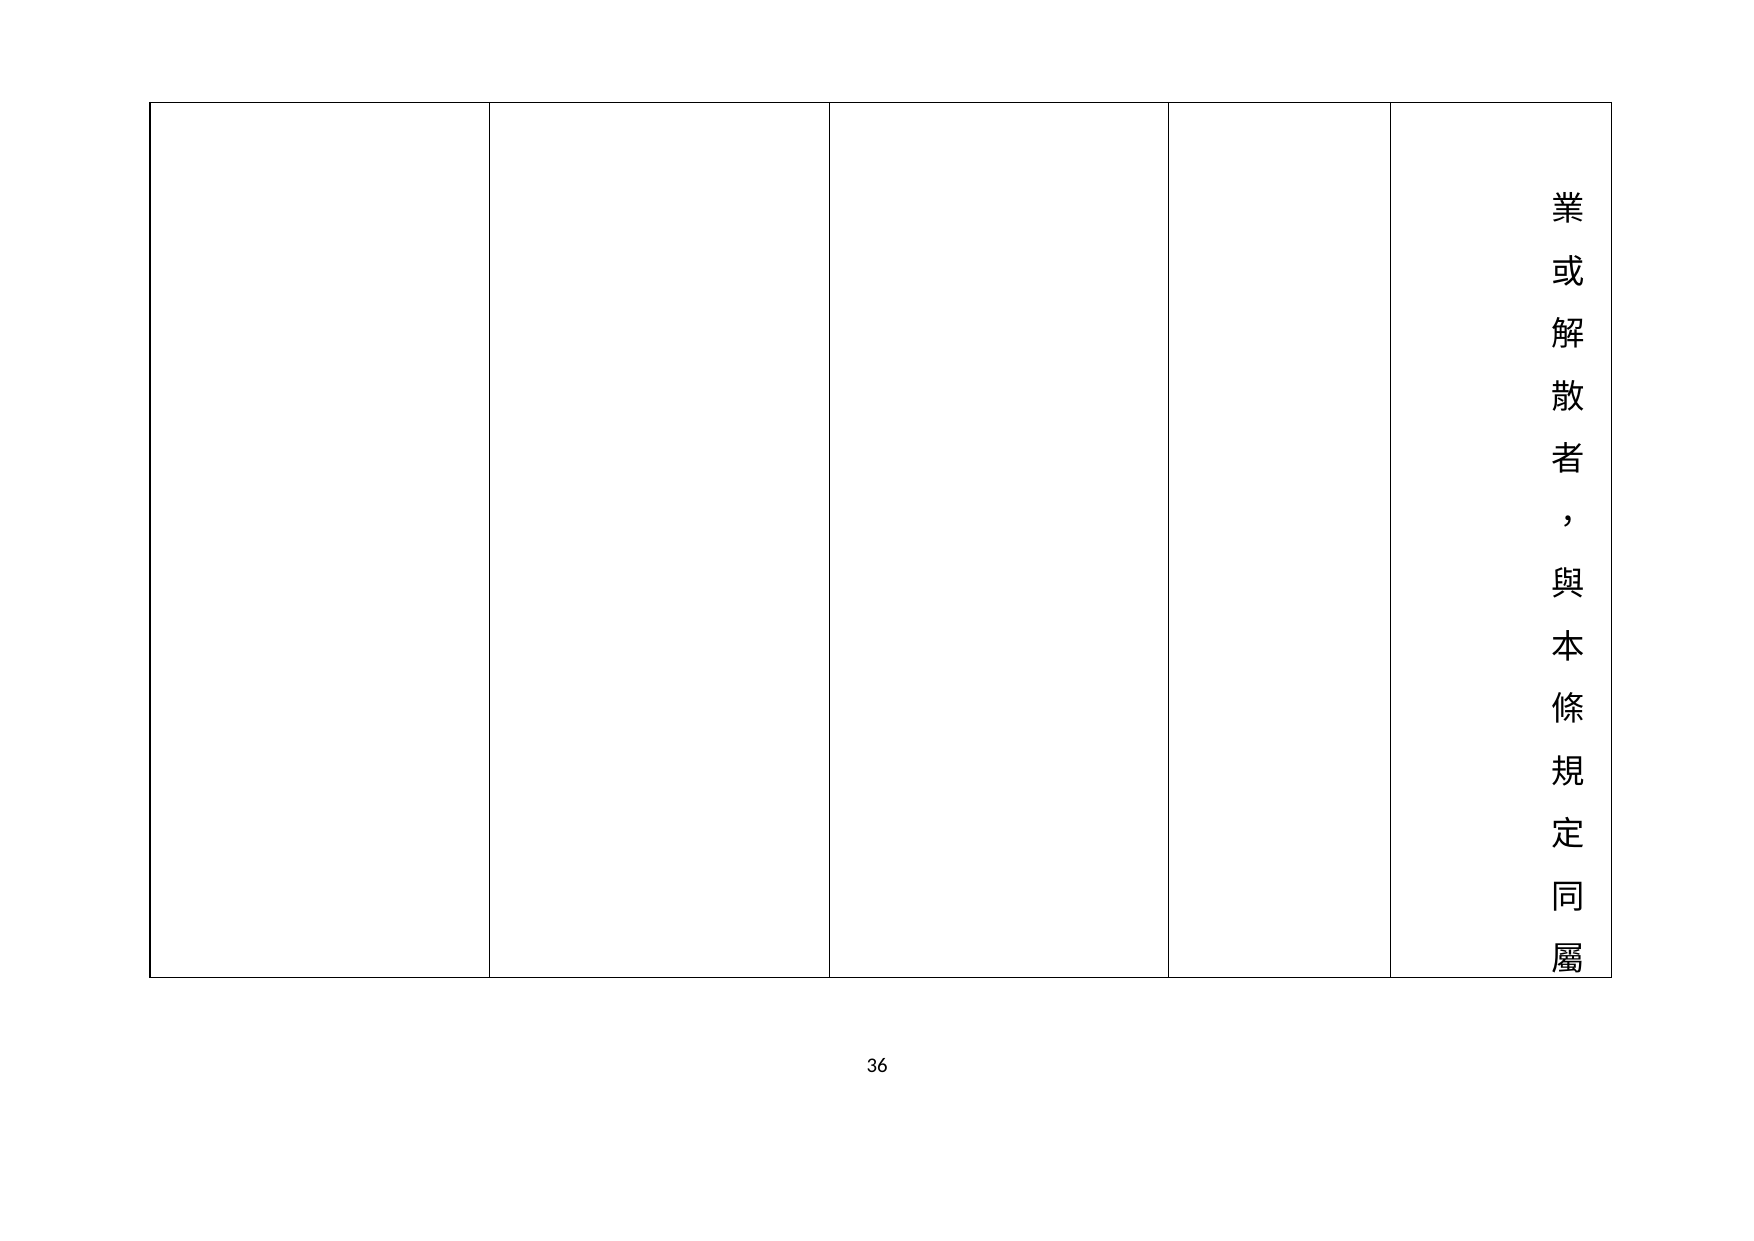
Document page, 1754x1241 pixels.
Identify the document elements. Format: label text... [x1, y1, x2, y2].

table_cell 工務局修正條文第十二條第二項有關許可使用人歇業或解散者，與本條規定同屬不可歸責於許可使用人之情形，且法律效果皆與本條相同，爰將許可使用人歇業或解散，移列至本條規定。另為使文義更臻明確，爰將本條規定及許可使用人歇業或解散之情形分列為兩款規定，並酌作文字修正。 二、新工處依本辦法收取之費用僅有使用費及保證金，爰將本條規定之「各項費用」修正為「使用費」。 三、文字修正。 [1391, 103, 1611, 977]
table_cell [490, 103, 829, 977]
table_cell [151, 103, 489, 977]
table_cell [830, 103, 1168, 977]
table_cell [1169, 103, 1390, 977]
